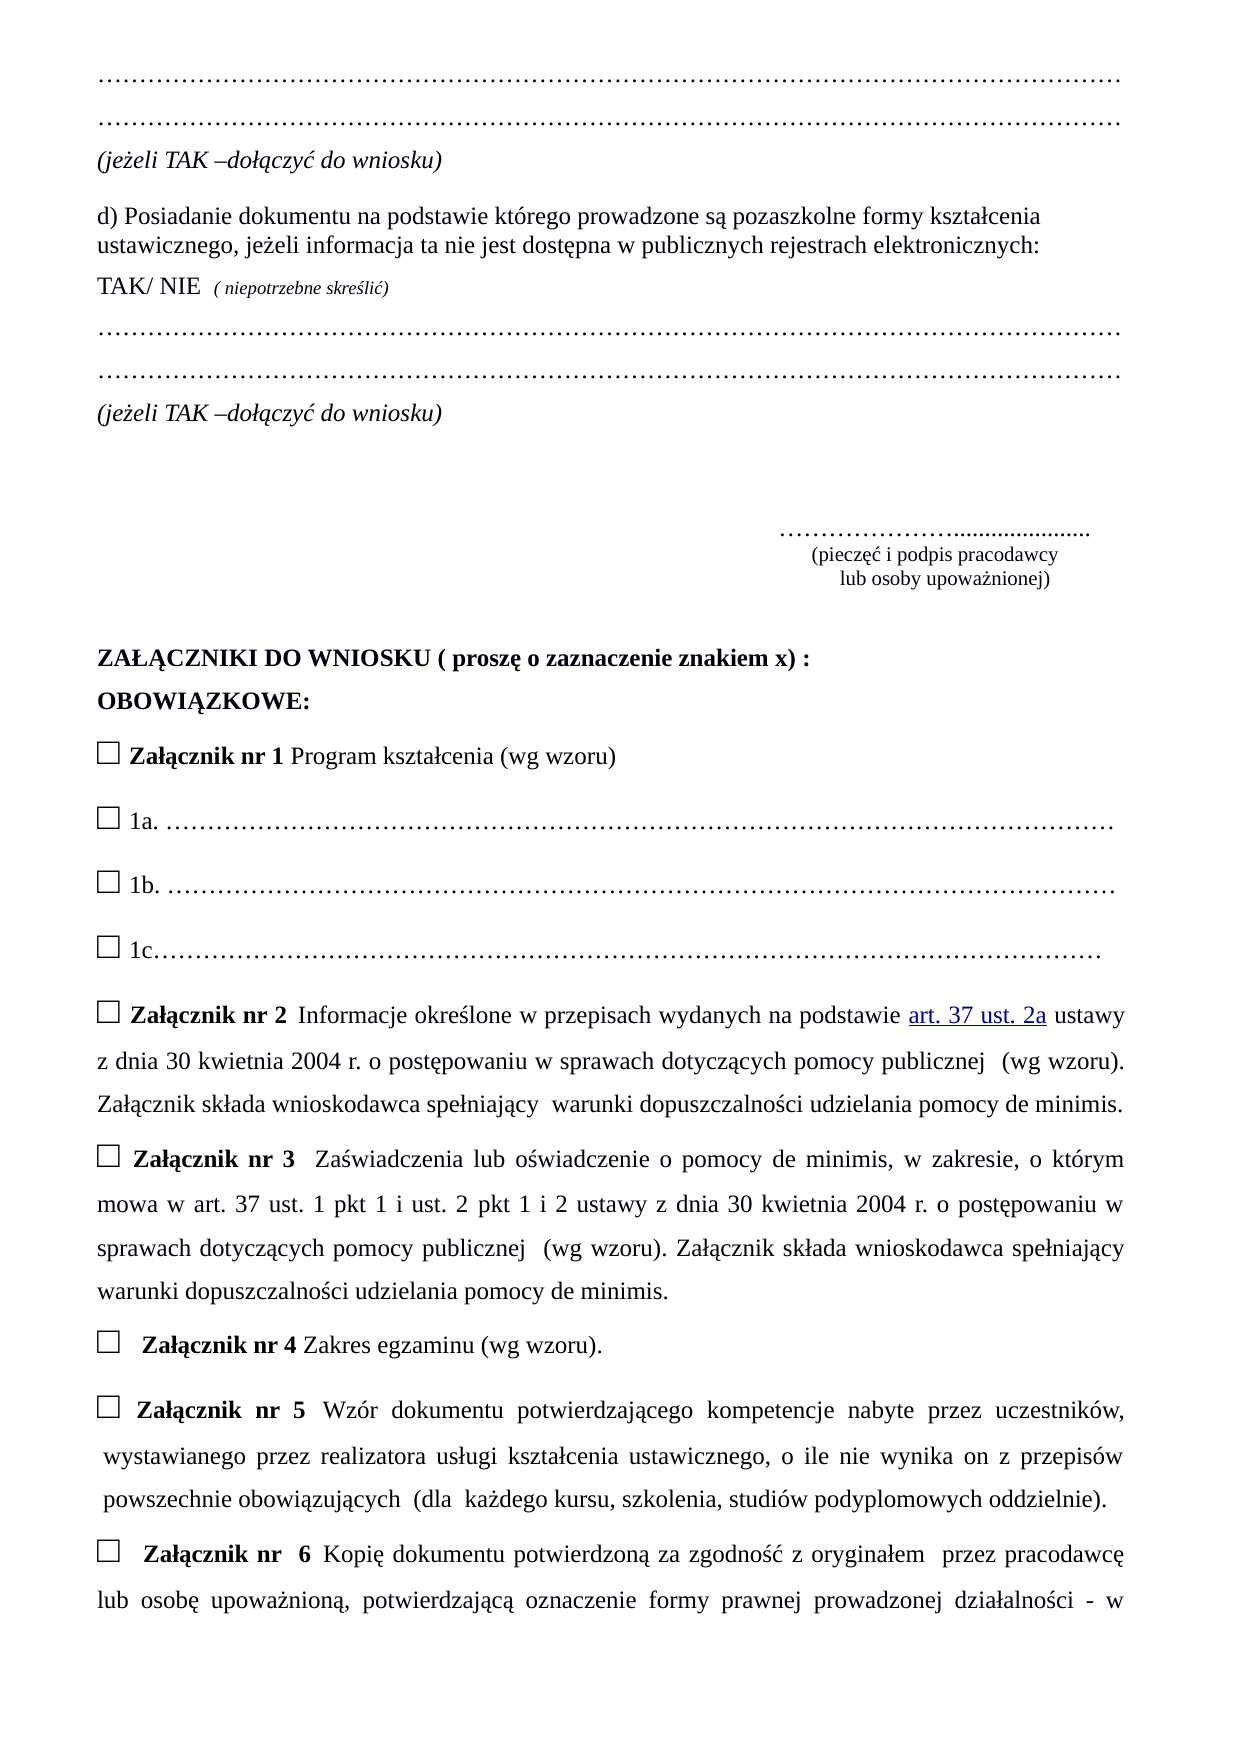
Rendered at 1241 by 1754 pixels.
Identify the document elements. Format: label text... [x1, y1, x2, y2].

text □ Załącznik nr 3 Zaświadczenia lub oświadczenie o pomocy de minimis, w zakresie, o którym mowa w art. 37 ust. 1 pkt 1 i ust. 2 pkt 1 i 2 ustawy z dnia 30 kwietnia 2004 r. o postępowaniu w sprawach dotyczących pomocy publicznej (wg wzoru). Załącznik składa wnioskodawca spełniający warunki dopuszczalności udzielania pomocy de minimis. [97, 1132, 1125, 1304]
list □ Załącznik nr 1 Program kształcenia (wg wzoru) [97, 729, 1125, 773]
text (pieczęć i podpis pracodawcy [97, 542, 1125, 566]
text ZAŁĄCZNIKI DO WNIOSKU ( proszę o zaznaczenie znakiem x) : [97, 643, 1125, 672]
text …………………...................... [97, 513, 1125, 542]
text lub osoby upoważnionej) [97, 566, 1125, 590]
text □ Załącznik nr 5 Wzór dokumentu potwierdzającego kompetencje nabyte przez uczestników, wystawianego przez realizatora usługi kształcenia ustawicznego, o ile nie wynika on z przepisów powszechnie obowiązujących (dla każdego kursu, szkolenia, studiów podyplomowych oddzielnie). [97, 1383, 1125, 1513]
text □ Załącznik nr 6 Kopię dokumentu potwierdzoną za zgodność z oryginałem przez pracodawcę lub osobę upoważnioną, potwierdzającą oznaczenie formy prawnej prowadzonej działalności - w [97, 1527, 1125, 1613]
list □ Załącznik nr 2 Informacje określone w przepisach wydanych na podstawie art. 37 ust. 2a ustawy z dnia 30 kwietnia 2004 r. o postępowaniu w sprawach dotyczących pomocy publicznej (wg wzoru). Załącznik składa wnioskodawca spełniający warunki dopuszczalności udzielania pomocy de minimis. [97, 988, 1125, 1118]
text □ Załącznik nr 4 Zakres egzaminu (wg wzoru). [97, 1319, 1125, 1362]
list □ 1b. …………………………………………………………………………………………………… [97, 859, 1125, 902]
text ………………………………………………………………………………………………………………………………………………………………………………………………………………………… [97, 312, 1125, 384]
text TAK/ NIE ( niepotrzebne skreślić) [97, 271, 1125, 300]
list □ 1a. …………………………………………………………………………………………………… [97, 794, 1125, 837]
text OBOWIĄZKOWE: [97, 686, 1125, 715]
text …………………………………………………………………………………………………………………………………………………………………………………………………………………………(jeżeli TAK –dołączyć do wniosku) [97, 59, 1125, 174]
list □ 1c…………………………………………………………………………………………………… [97, 923, 1125, 967]
text (jeżeli TAK –dołączyć do wniosku) [97, 398, 1125, 427]
text d) Posiadanie dokumentu na podstawie którego prowadzone są pozaszkolne formy kształcenia ustawicznego, jeżeli informacja ta nie jest dostępna w publicznych rejestrach elektronicznych: [97, 201, 1125, 258]
